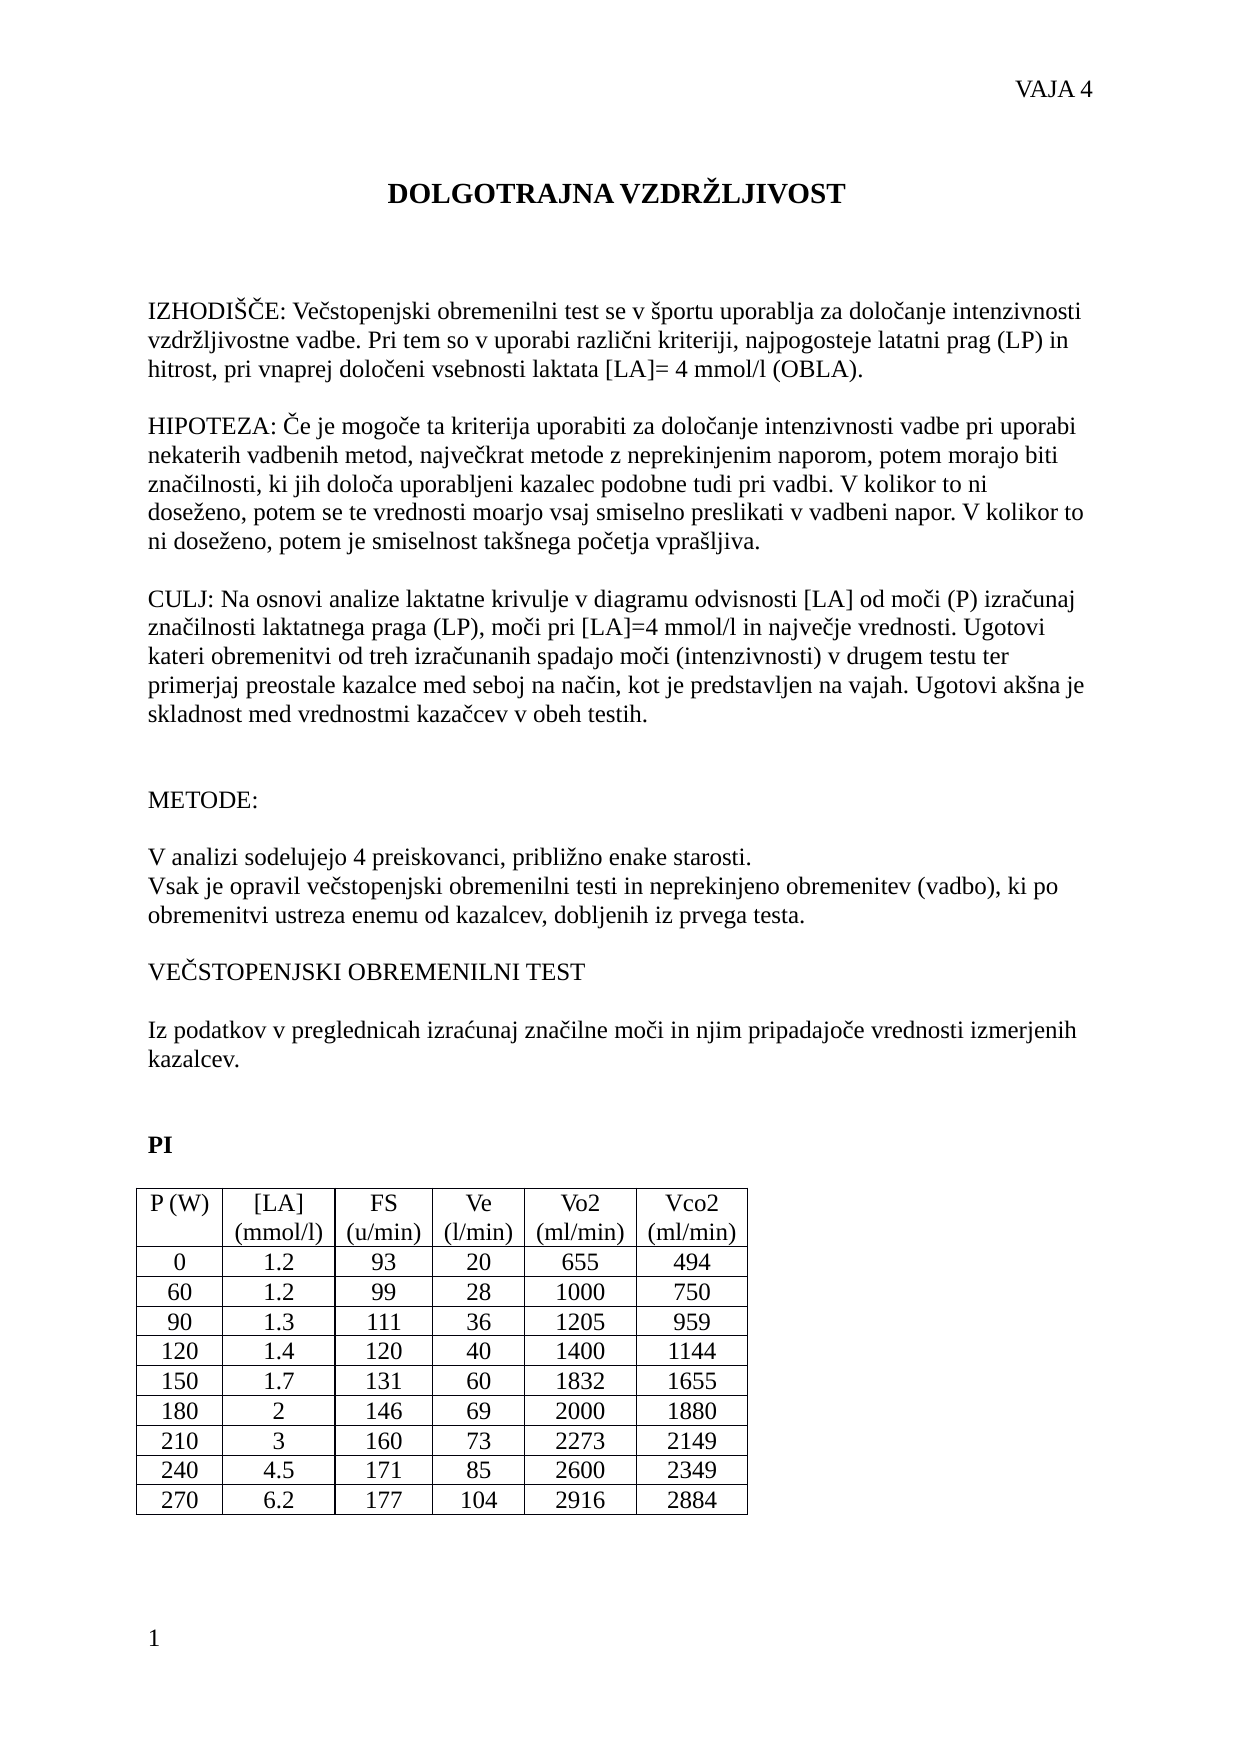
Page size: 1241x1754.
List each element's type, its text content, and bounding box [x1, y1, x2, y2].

table_cell 3 [223, 1426, 334, 1454]
table_header Vco2 (ml/min) [637, 1189, 747, 1246]
table_cell 1.2 [223, 1247, 334, 1276]
table_cell 1655 [637, 1366, 747, 1395]
table_cell 494 [637, 1247, 747, 1276]
table_cell 40 [433, 1336, 524, 1365]
table_header Ve (l/min) [433, 1189, 524, 1246]
table_cell 120 [137, 1336, 222, 1365]
text HIPOTEZA: Če je mogoče ta kriterija uporabiti za določanje intenzivnosti vadbe pri uporabi nekaterih vadbenih metod, največkrat metode z neprekinjenim naporom, potem morajo biti značilnosti, ki jih določa uporabljeni kazalec podobne tudi pri vadbi. V kolikor to ni doseženo, potem se te vrednosti moarjo vsaj smiselno preslikati v vadbeni napor. V kolikor to ni doseženo, potem je smiselnost takšnega početja vprašljiva. [148, 411, 1093, 555]
table_cell 20 [433, 1247, 524, 1276]
table_cell 85 [433, 1456, 524, 1484]
table_cell 2349 [637, 1456, 747, 1484]
text PI [148, 1130, 1093, 1159]
table_cell 111 [336, 1307, 432, 1335]
table_cell 90 [137, 1307, 222, 1335]
table_cell 2884 [637, 1485, 747, 1514]
table_cell 1205 [525, 1307, 636, 1335]
table_cell 69 [433, 1396, 524, 1425]
table_cell 240 [137, 1456, 222, 1484]
text DOLGOTRAJNA VZDRŽLJIVOST [148, 176, 1093, 210]
table_cell 28 [433, 1277, 524, 1306]
text METODE: [148, 785, 1093, 814]
table_cell 4.5 [223, 1456, 334, 1484]
table_cell 60 [433, 1366, 524, 1395]
table_cell 60 [137, 1277, 222, 1306]
table_header FS (u/min) [336, 1189, 432, 1246]
table_cell 180 [137, 1396, 222, 1425]
table_header Vo2 (ml/min) [525, 1189, 636, 1246]
table_cell 270 [137, 1485, 222, 1514]
table_cell 959 [637, 1307, 747, 1335]
table_header [LA] (mmol/l) [223, 1189, 334, 1246]
table_cell 1.2 [223, 1277, 334, 1306]
table_cell 1000 [525, 1277, 636, 1306]
text V analizi sodelujejo 4 preiskovanci, približno enake starosti. [148, 842, 1093, 871]
table_cell 1.4 [223, 1336, 334, 1365]
table_cell 2600 [525, 1456, 636, 1484]
table_cell 171 [336, 1456, 432, 1484]
table_cell 655 [525, 1247, 636, 1276]
table_cell 150 [137, 1366, 222, 1395]
text IZHODIŠČE: Večstopenjski obremenilni test se v športu uporablja za določanje intenzivnosti vzdržljivostne vadbe. Pri tem so v uporabi različni kriteriji, najpogosteje latatni prag (LP) in hitrost, pri vnaprej določeni vsebnosti laktata [LA]= 4 mmol/l (OBLA). [148, 296, 1093, 382]
table_cell 36 [433, 1307, 524, 1335]
table_cell 1400 [525, 1336, 636, 1365]
table_cell 160 [336, 1426, 432, 1454]
table_cell 93 [336, 1247, 432, 1276]
table_cell 6.2 [223, 1485, 334, 1514]
table_cell 131 [336, 1366, 432, 1395]
table_cell 104 [433, 1485, 524, 1514]
table_cell 750 [637, 1277, 747, 1306]
text Vsak je opravil večstopenjski obremenilni testi in neprekinjeno obremenitev (vadbo), ki po obremenitvi ustreza enemu od kazalcev, dobljenih iz prvega testa. [148, 871, 1093, 929]
table_cell 1.7 [223, 1366, 334, 1395]
table_cell 146 [336, 1396, 432, 1425]
table_cell 1880 [637, 1396, 747, 1425]
table_cell 1144 [637, 1336, 747, 1365]
text VEČSTOPENJSKI OBREMENILNI TEST [148, 957, 1093, 986]
table_cell 2 [223, 1396, 334, 1425]
table_cell 210 [137, 1426, 222, 1454]
text CULJ: Na osnovi analize laktatne krivulje v diagramu odvisnosti [LA] od moči (P) izračunaj značilnosti laktatnega praga (LP), moči pri [LA]=4 mmol/l in največje vrednosti. Ugotovi kateri obremenitvi od treh izračunanih spadajo moči (intenzivnosti) v drugem testu ter primerjaj preostale kazalce med seboj na način, kot je predstavljen na vajah. Ugotovi akšna je skladnost med vrednostmi kazačcev v obeh testih. [148, 584, 1093, 727]
table_cell 2000 [525, 1396, 636, 1425]
table_cell 2916 [525, 1485, 636, 1514]
table_cell 1.3 [223, 1307, 334, 1335]
table_cell 0 [137, 1247, 222, 1276]
table_cell 1832 [525, 1366, 636, 1395]
table_cell 177 [336, 1485, 432, 1514]
table_cell 2273 [525, 1426, 636, 1454]
table_cell 99 [336, 1277, 432, 1306]
table_cell 120 [336, 1336, 432, 1365]
text Iz podatkov v preglednicah izraćunaj značilne moči in njim pripadajoče vrednosti izmerjenih kazalcev. [148, 1015, 1093, 1072]
table_header P (W) [137, 1189, 222, 1246]
table_cell 73 [433, 1426, 524, 1454]
table_cell 2149 [637, 1426, 747, 1454]
